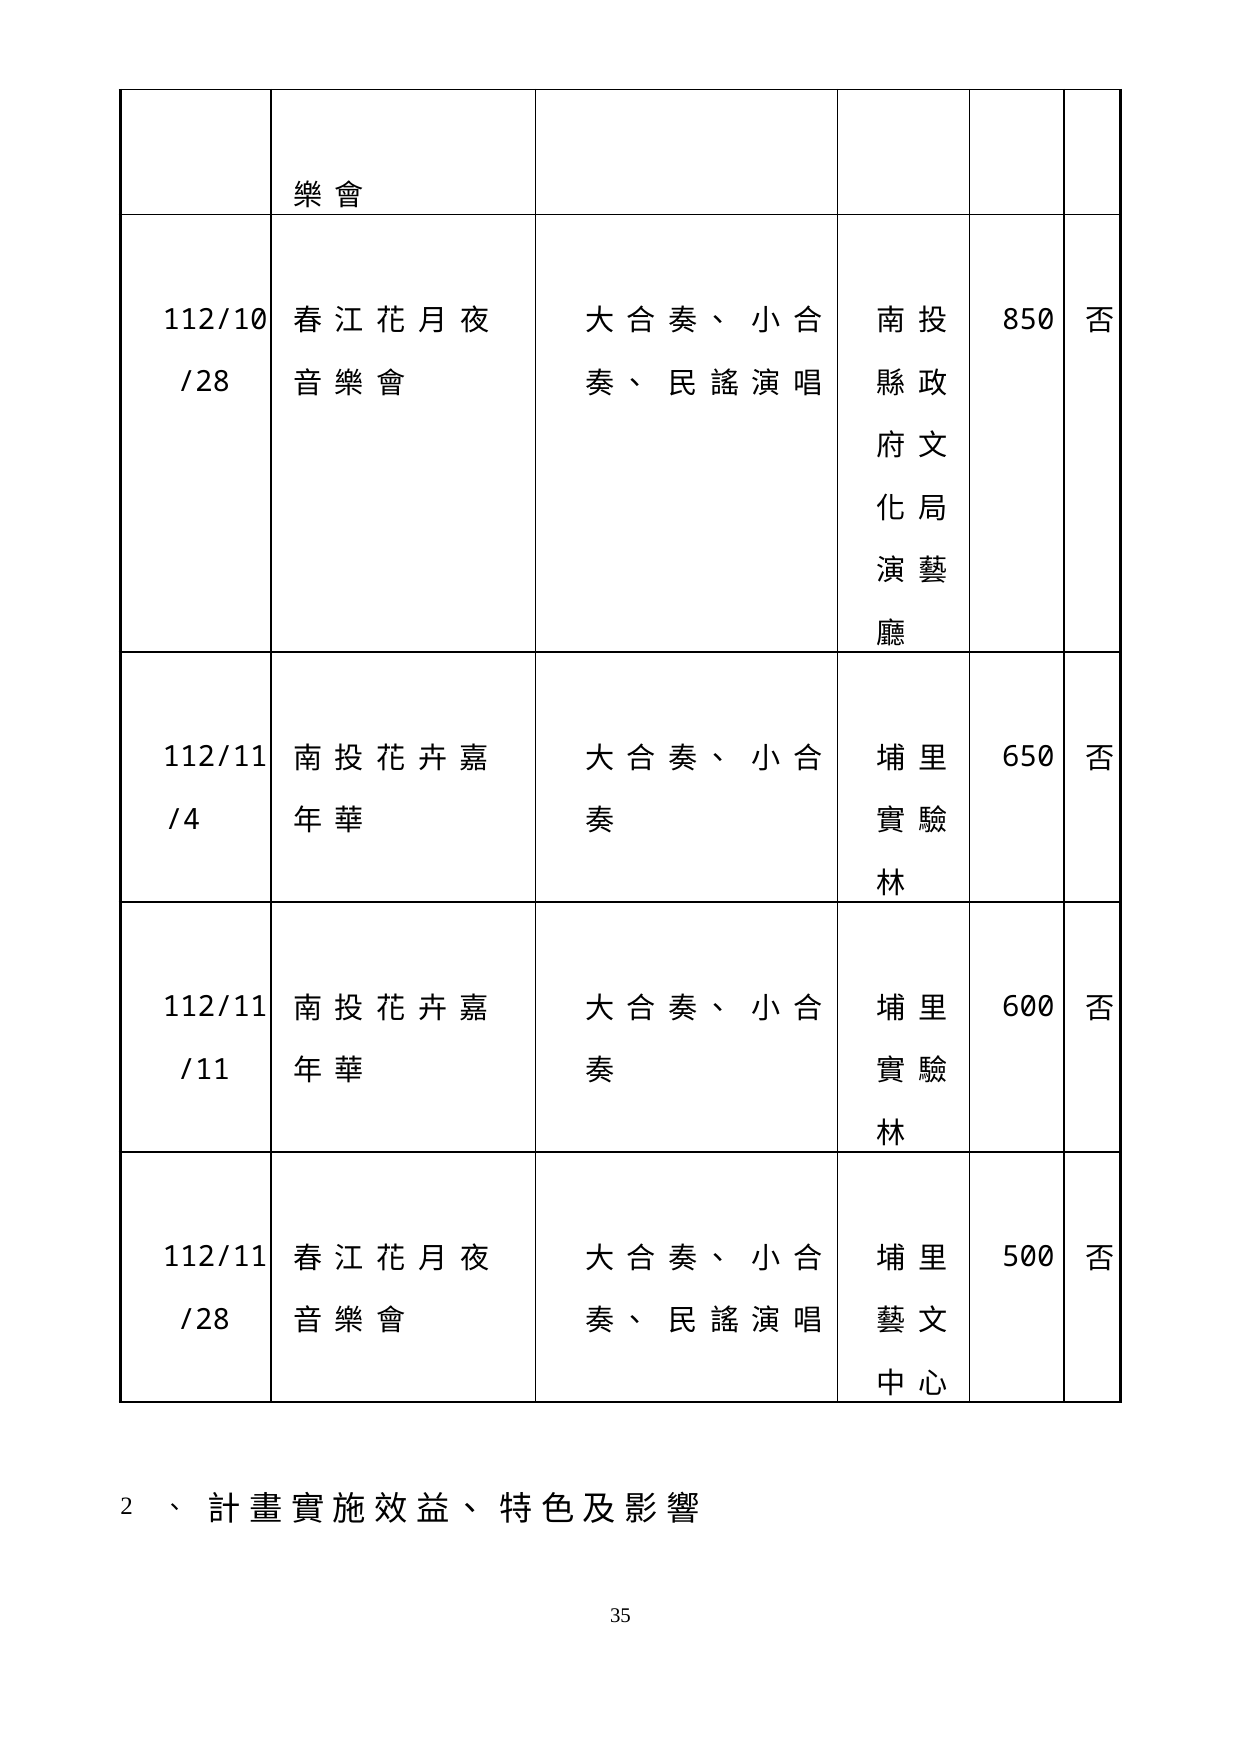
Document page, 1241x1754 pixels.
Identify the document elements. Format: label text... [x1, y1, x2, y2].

table_cell 否 [1065, 1153, 1119, 1401]
table_cell 大合奏、小合奏 [536, 903, 837, 1151]
table_cell 112/10/28 [122, 215, 270, 651]
table_cell 大合奏、小合奏、民謠演唱 [536, 1153, 837, 1401]
table_cell 否 [1065, 215, 1119, 651]
table_cell 600 [970, 903, 1063, 1151]
table_cell 春江花月夜音樂會 [272, 215, 535, 651]
table_cell 埔里實驗林 [838, 903, 969, 1151]
table_cell 112/11/4 [122, 653, 270, 901]
table_cell [1065, 90, 1119, 214]
table_cell 650 [970, 653, 1063, 901]
table_cell 否 [1065, 903, 1119, 1151]
table_cell 否 [1065, 653, 1119, 901]
table_cell 112/11/28 [122, 1153, 270, 1401]
table_cell 南投縣政府文化局演藝廳 [838, 215, 969, 651]
table_cell 春江花月夜音樂會 [272, 1153, 535, 1401]
table_cell 850 [970, 215, 1063, 651]
table_cell 大合奏、小合奏、民謠演唱 [536, 215, 837, 651]
table_cell 埔里藝文中心 [838, 1153, 969, 1401]
table_cell 南投花卉嘉年華 [272, 903, 535, 1151]
table_cell [838, 90, 969, 214]
table_cell [970, 90, 1063, 214]
table_cell 大合奏、小合奏 [536, 653, 837, 901]
list 計畫實施效益、特色及影響 [120, 1464, 1120, 1526]
table_cell 南投花卉嘉年華 [272, 653, 535, 901]
table_cell 112/11/11 [122, 903, 270, 1151]
table_cell 500 [970, 1153, 1063, 1401]
table_cell 埔里實驗林 [838, 653, 969, 901]
table_cell [536, 90, 837, 214]
table_cell 樂會 [272, 90, 535, 214]
table_cell [122, 90, 270, 214]
